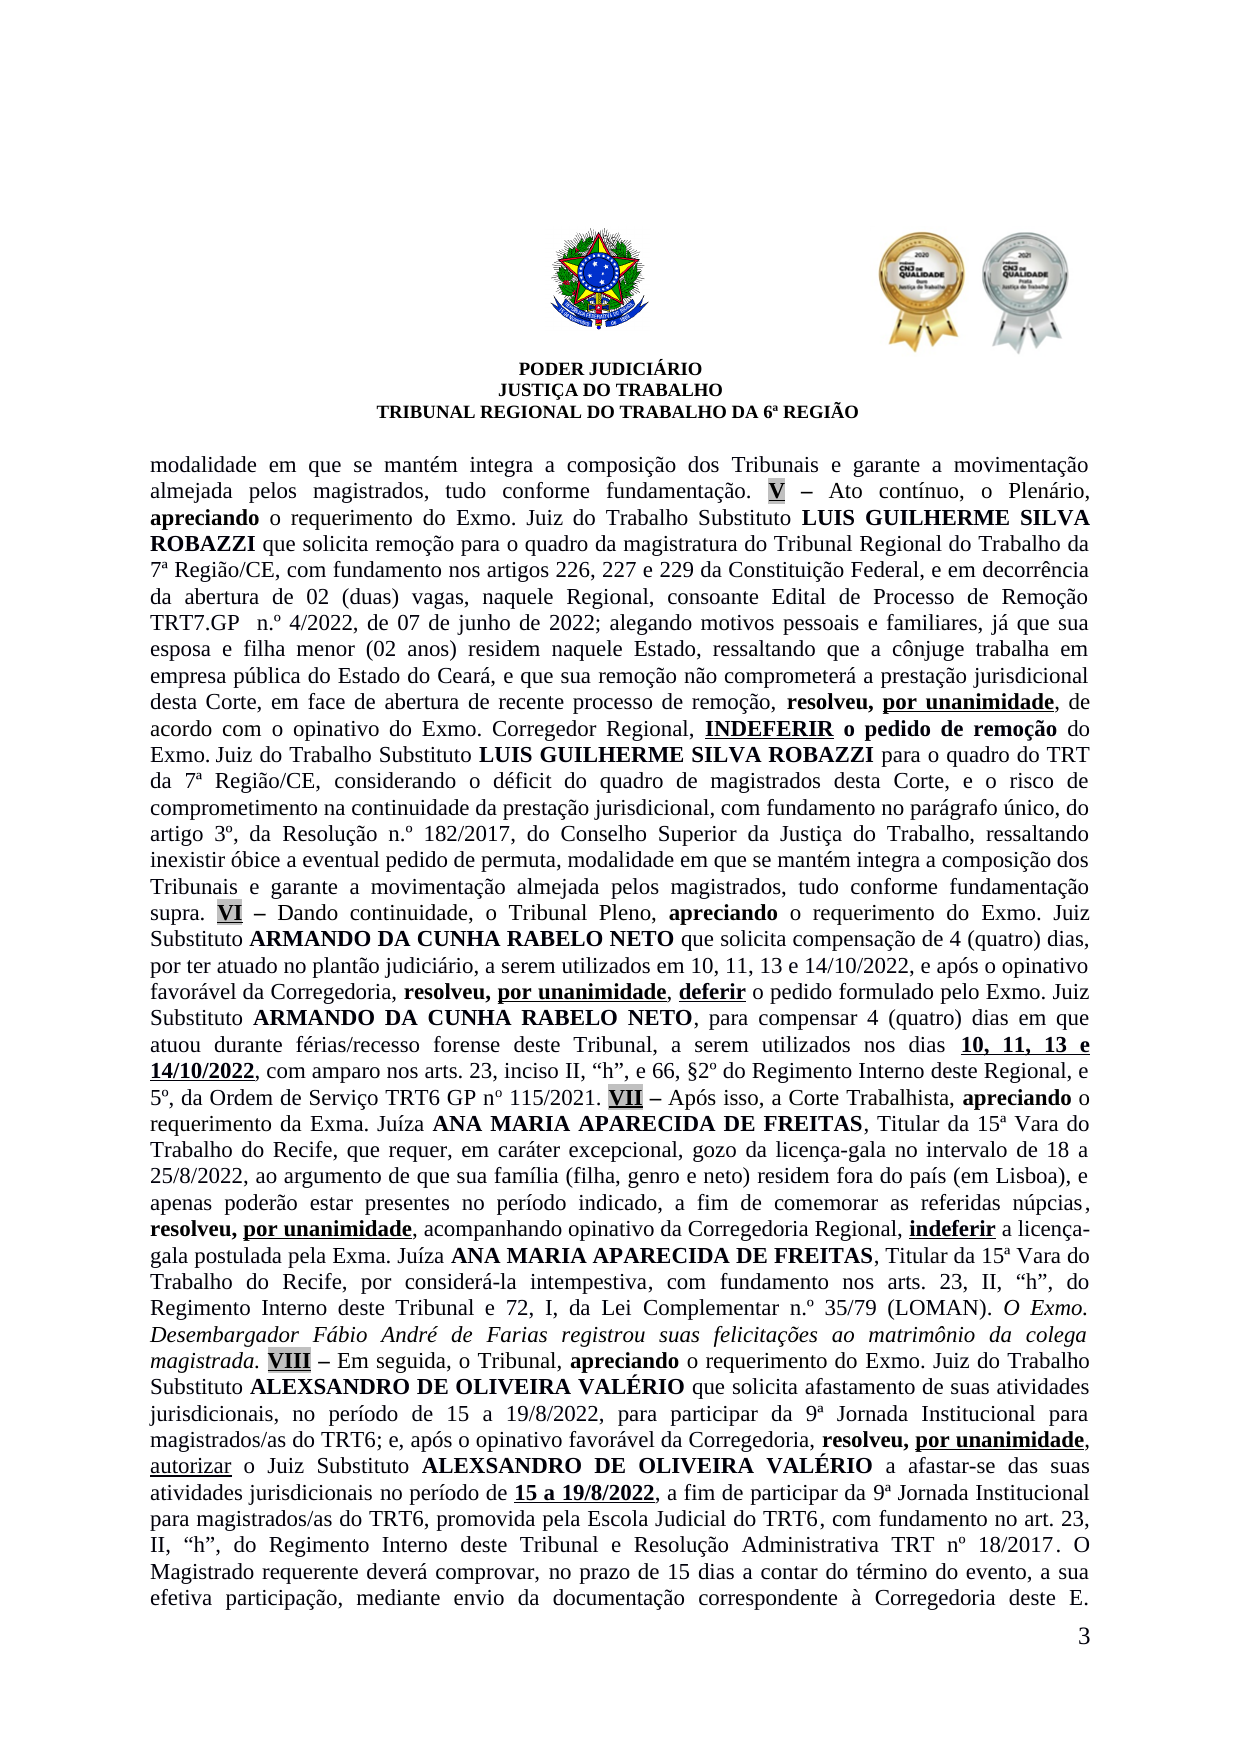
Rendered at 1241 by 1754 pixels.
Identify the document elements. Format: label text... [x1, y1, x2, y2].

text modalidade em que se mantém integra a composição dos Tribunais e garante a movimentação almejada pelos magistrados, tudo conforme fundamentação. V – Ato contínuo, o Plenário, apreciando o requerimento do Exmo. Juiz do Trabalho Substituto LUIS GUILHERME SILVA ROBAZZI que solicita remoção para o quadro da magistratura do Tribunal Regional do Trabalho da 7ª Região/CE, com fundamento nos artigos 226, 227 e 229 da Constituição Federal, e em decorrência da abertura de 02 (duas) vagas, naquele Regional, consoante Edital de Processo de Remoção TRT7.GP n.º 4/2022, de 07 de junho de 2022; alegando motivos pessoais e familiares, já que sua esposa e filha menor (02 anos) residem naquele Estado, ressaltando que a cônjuge trabalha em empresa pública do Estado do Ceará, e que sua remoção não comprometerá a prestação jurisdicional desta Corte, em face de abertura de recente processo de remoção, resolveu, por unanimidade, de acordo com o opinativo do Exmo. Corregedor Regional, INDEFERIR o pedido de remoção do Exmo. Juiz do Trabalho Substituto LUIS GUILHERME SILVA ROBAZZI para o quadro do TRT da 7ª Região/CE, considerando o déficit do quadro de magistrados desta Corte, e o risco de comprometimento na continuidade da prestação jurisdicional, com fundamento no parágrafo único, do artigo 3º, da Resolução n.º 182/2017, do Conselho Superior da Justiça do Trabalho, ressaltando inexistir óbice a eventual pedido de permuta, modalidade em que se mantém integra a composição dos Tribunais e garante a movimentação almejada pelos magistrados, tudo conforme fundamentação supra. VI – Dando continuidade, o Tribunal Pleno, apreciando o requerimento do Exmo. Juiz Substituto ARMANDO DA CUNHA RABELO NETO que solicita compensação de 4 (quatro) dias, por ter atuado no plantão judiciário, a serem utilizados em 10, 11, 13 e 14/10/2022, e após o opinativo favorável da Corregedoria, resolveu, por unanimidade, deferir o pedido formulado pelo Exmo. Juiz Substituto ARMANDO DA CUNHA RABELO NETO, para compensar 4 (quatro) dias em que atuou durante férias/recesso forense deste Tribunal, a serem utilizados nos dias 10, 11, 13 e 14/10/2022, com amparo nos arts. 23, inciso II, “h”, e 66, §2º do Regimento Interno deste Regional, e 5º, da Ordem de Serviço TRT6 GP no 115/2021. VII – Após isso, a Corte Trabalhista, apreciando o requerimento da Exma. Juíza ANA MARIA APARECIDA DE FREITAS, Titular da 15ª Vara do Trabalho do Recife, que requer, em caráter excepcional, gozo da licença-gala no intervalo de 18 a 25/8/2022, ao argumento de que sua família (filha, genro e neto) residem fora do país (em Lisboa), e apenas poderão estar presentes no período indicado, a fim de comemorar as referidas núpcias, resolveu, por unanimidade, acompanhando opinativo da Corregedoria Regional, indeferir a licença-gala postulada pela Exma. Juíza ANA MARIA APARECIDA DE FREITAS, Titular da 15ª Vara do Trabalho do Recife, por considerá-la intempestiva, com fundamento nos arts. 23, II, “h”, do Regimento Interno deste Tribunal e 72, I, da Lei Complementar n.º 35/79 (LOMAN). O Exmo. Desembargador Fábio André de Farias registrou suas felicitações ao matrimônio da colega magistrada. VIII – Em seguida, o Tribunal, apreciando o requerimento do Exmo. Juiz do Trabalho Substituto ALEXSANDRO DE OLIVEIRA VALÉRIO que solicita afastamento de suas atividades jurisdicionais, no período de 15 a 19/8/2022, para participar da 9ª Jornada Institucional para magistrados/as do TRT6; e, após o opinativo favorável da Corregedoria, resolveu, por unanimidade, autorizar o Juiz Substituto ALEXSANDRO DE OLIVEIRA VALÉRIO a afastar-se das suas atividades jurisdicionais no período de 15 a 19/8/2022, a fim de participar da 9ª Jornada Institucional para magistrados/as do TRT6, promovida pela Escola Judicial do TRT6, com fundamento no art. 23, II, “h”, do Regimento Interno deste Tribunal e Resolução Administrativa TRT nº 18/2017. O Magistrado requerente deverá comprovar, no prazo de 15 dias a contar do término do evento, a sua efetiva participação, mediante envio da documentação correspondente à Corregedoria deste E. [150, 451, 1090, 1611]
